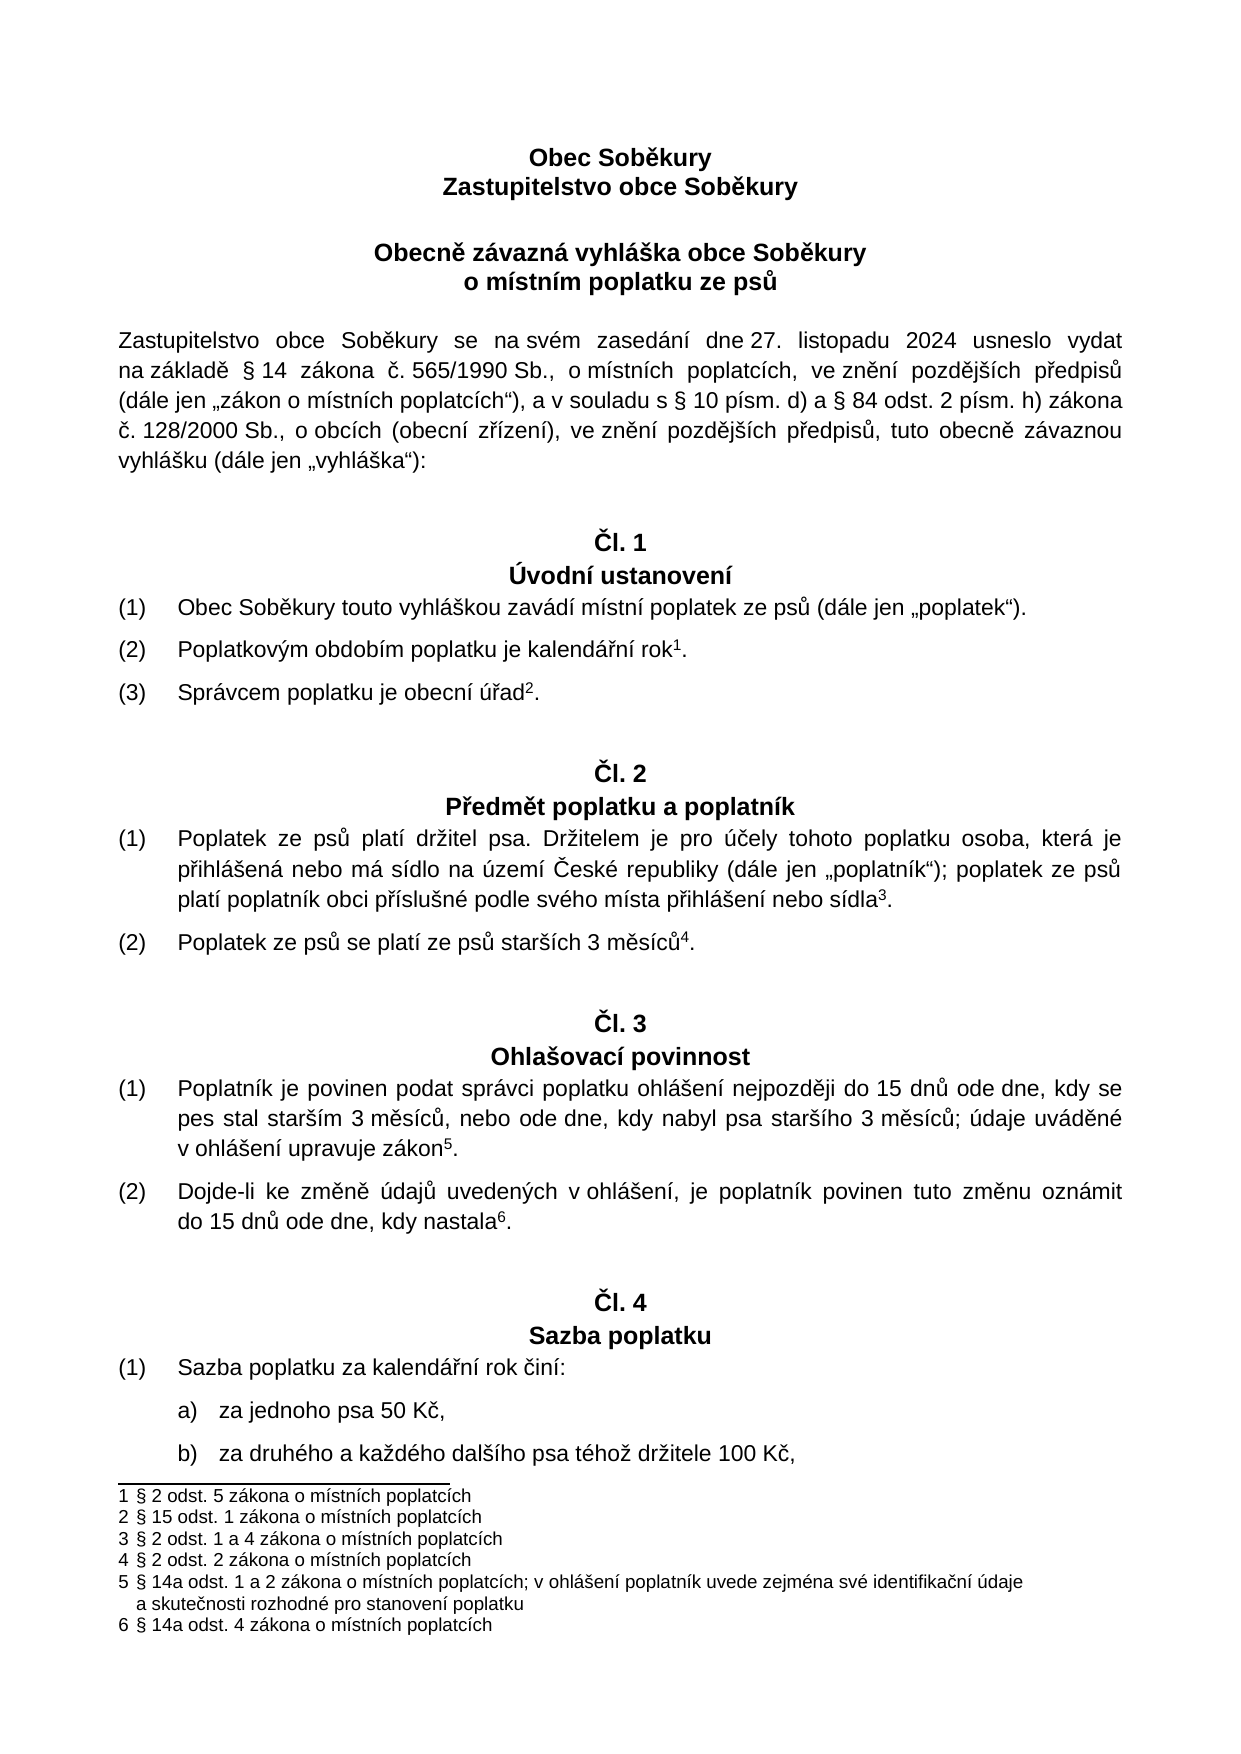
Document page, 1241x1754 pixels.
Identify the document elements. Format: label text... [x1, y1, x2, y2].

list Dojde-li ke změně údajů uvedených v ohlášení, je poplatník povinen tuto změnu oznámit do 15 dnů ode dne, kdy nastala. [118, 1178, 1122, 1234]
list § 14a odst. 1 a 2 zákona o místních poplatcích; v ohlášení poplatník uvede zejména své identifikační údaje a skutečnosti rozhodné pro stanovení poplatku [118, 1571, 1122, 1614]
text Zastupitelstvo obce Soběkury se na svém zasedání dne 27. listopadu 2024 usneslo vydat na základě § 14 zákona č. 565/1990 Sb., o místních poplatcích, ve znění pozdějších předpisů (dále jen „zákon o místních poplatcích“), a v souladu s § 10 písm. d) a § 84 odst. 2 písm. h) zákona č. 128/2000 Sb., o obcích (obecní zřízení), ve znění pozdějších předpisů, tuto obecně závaznou vyhlášku (dále jen „vyhláška“): [118, 327, 1122, 474]
text Obec Soběkury Zastupitelstvo obce Soběkury [118, 143, 1122, 201]
list § 2 odst. 1 a 4 zákona o místních poplatcích [118, 1528, 1122, 1549]
list Poplatek ze psů se platí ze psů starších 3 měsíců. [118, 928, 1122, 955]
list § 2 odst. 5 zákona o místních poplatcích [118, 1484, 1122, 1506]
subtitle Čl. 3 Ohlašovací povinnost [118, 1009, 1122, 1071]
subtitle Čl. 1 Úvodní ustanovení [118, 528, 1122, 589]
list Sazba poplatku za kalendářní rok činí: [118, 1354, 1122, 1381]
list za jednoho psa 50 Kč, [177, 1397, 1122, 1423]
list § 14a odst. 4 zákona o místních poplatcích [118, 1614, 1122, 1635]
list Obec Soběkury touto vyhláškou zavádí místní poplatek ze psů (dále jen „poplatek“). [118, 594, 1122, 620]
list Poplatník je povinen podat správci poplatku ohlášení nejpozději do 15 dnů ode dne, kdy se pes stal starším 3 měsíců, nebo ode dne, kdy nabyl psa staršího 3 měsíců; údaje uváděné v ohlášení upravuje zákon. [118, 1075, 1122, 1162]
list za druhého a každého dalšího psa téhož držitele 100 Kč, [177, 1440, 1122, 1466]
list § 2 odst. 2 zákona o místních poplatcích [118, 1549, 1122, 1571]
list Poplatek ze psů platí držitel psa. Držitelem je pro účely tohoto poplatku osoba, která je přihlášená nebo má sídlo na území České republiky (dále jen „poplatník“); poplatek ze psů platí poplatník obci příslušné podle svého místa přihlášení nebo sídla. [118, 825, 1122, 912]
list § 15 odst. 1 zákona o místních poplatcích [118, 1506, 1122, 1528]
subtitle Čl. 4 Sazba poplatku [118, 1288, 1122, 1350]
list Správcem poplatku je obecní úřad. [118, 679, 1122, 706]
subtitle Čl. 2 Předmět poplatku a poplatník [118, 759, 1122, 821]
list Poplatkovým obdobím poplatku je kalendářní rok. [118, 636, 1122, 663]
subtitle Obecně závazná vyhláška obce Soběkury o místním poplatku ze psů [118, 238, 1122, 295]
